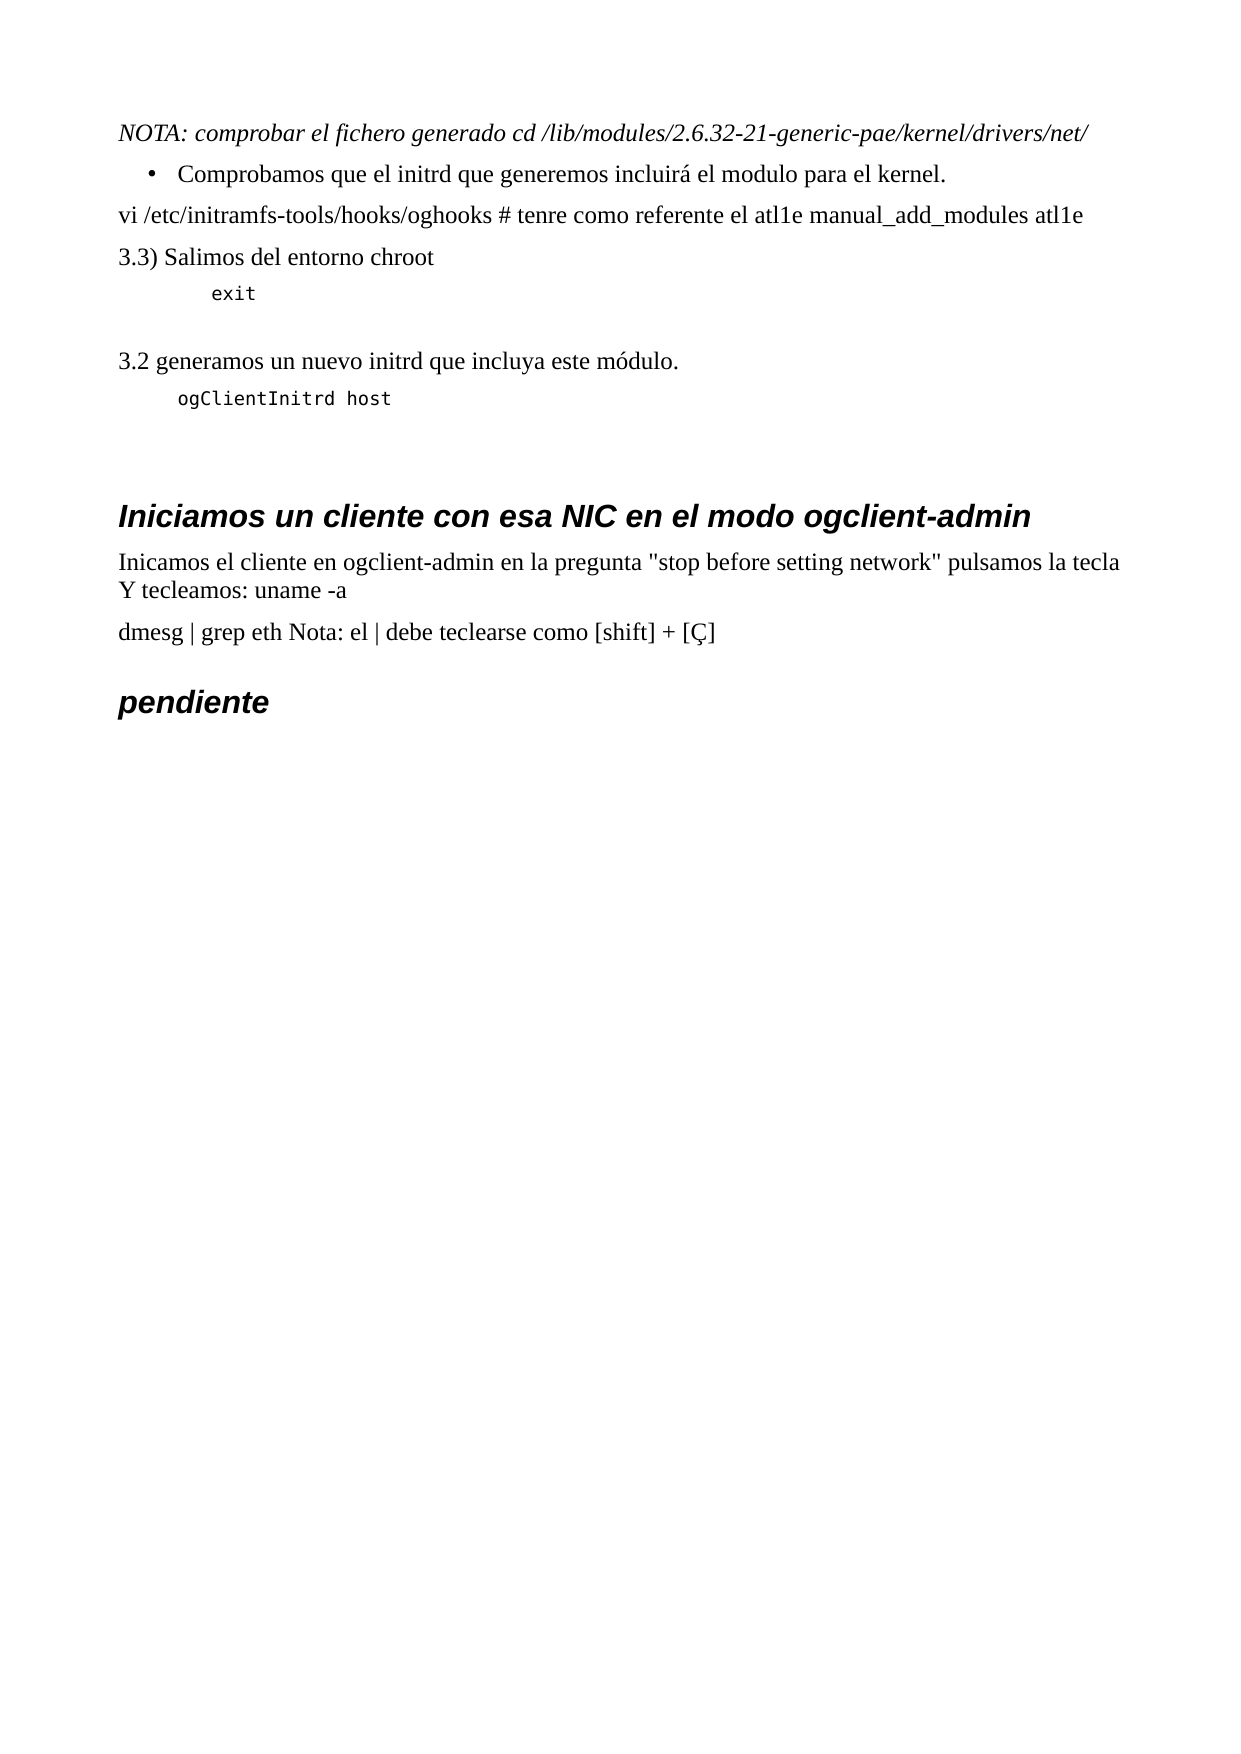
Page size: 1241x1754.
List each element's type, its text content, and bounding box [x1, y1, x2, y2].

text dmesg | grep eth Nota: el | debe teclearse como [shift] + [Ç] [118, 617, 1122, 646]
subtitle Iniciamos un cliente con esa NIC en el modo ogclient-admin [118, 497, 1122, 534]
text exit [177, 283, 1063, 305]
text 3.2 generamos un nuevo initrd que incluya este módulo. [118, 346, 1122, 375]
text ogClientInitrd host [177, 387, 1063, 431]
text 3.3) Salimos del entorno chroot [118, 242, 1122, 271]
list Comprobamos que el initrd que generemos incluirá el modulo para el kernel. [148, 159, 1122, 188]
text vi /etc/initramfs-tools/hooks/oghooks # tenre como referente el atl1e manual_add_modules atl1e [118, 201, 1122, 229]
text NOTA: comprobar el fichero generado cd /lib/modules/2.6.32-21-generic-pae/kernel/drivers/net/ [118, 118, 1122, 147]
subtitle pendiente [118, 683, 1122, 720]
text Inicamos el cliente en ogclient-admin en la pregunta "stop before setting network" pulsamos la tecla Y tecleamos: uname -a [118, 547, 1122, 604]
